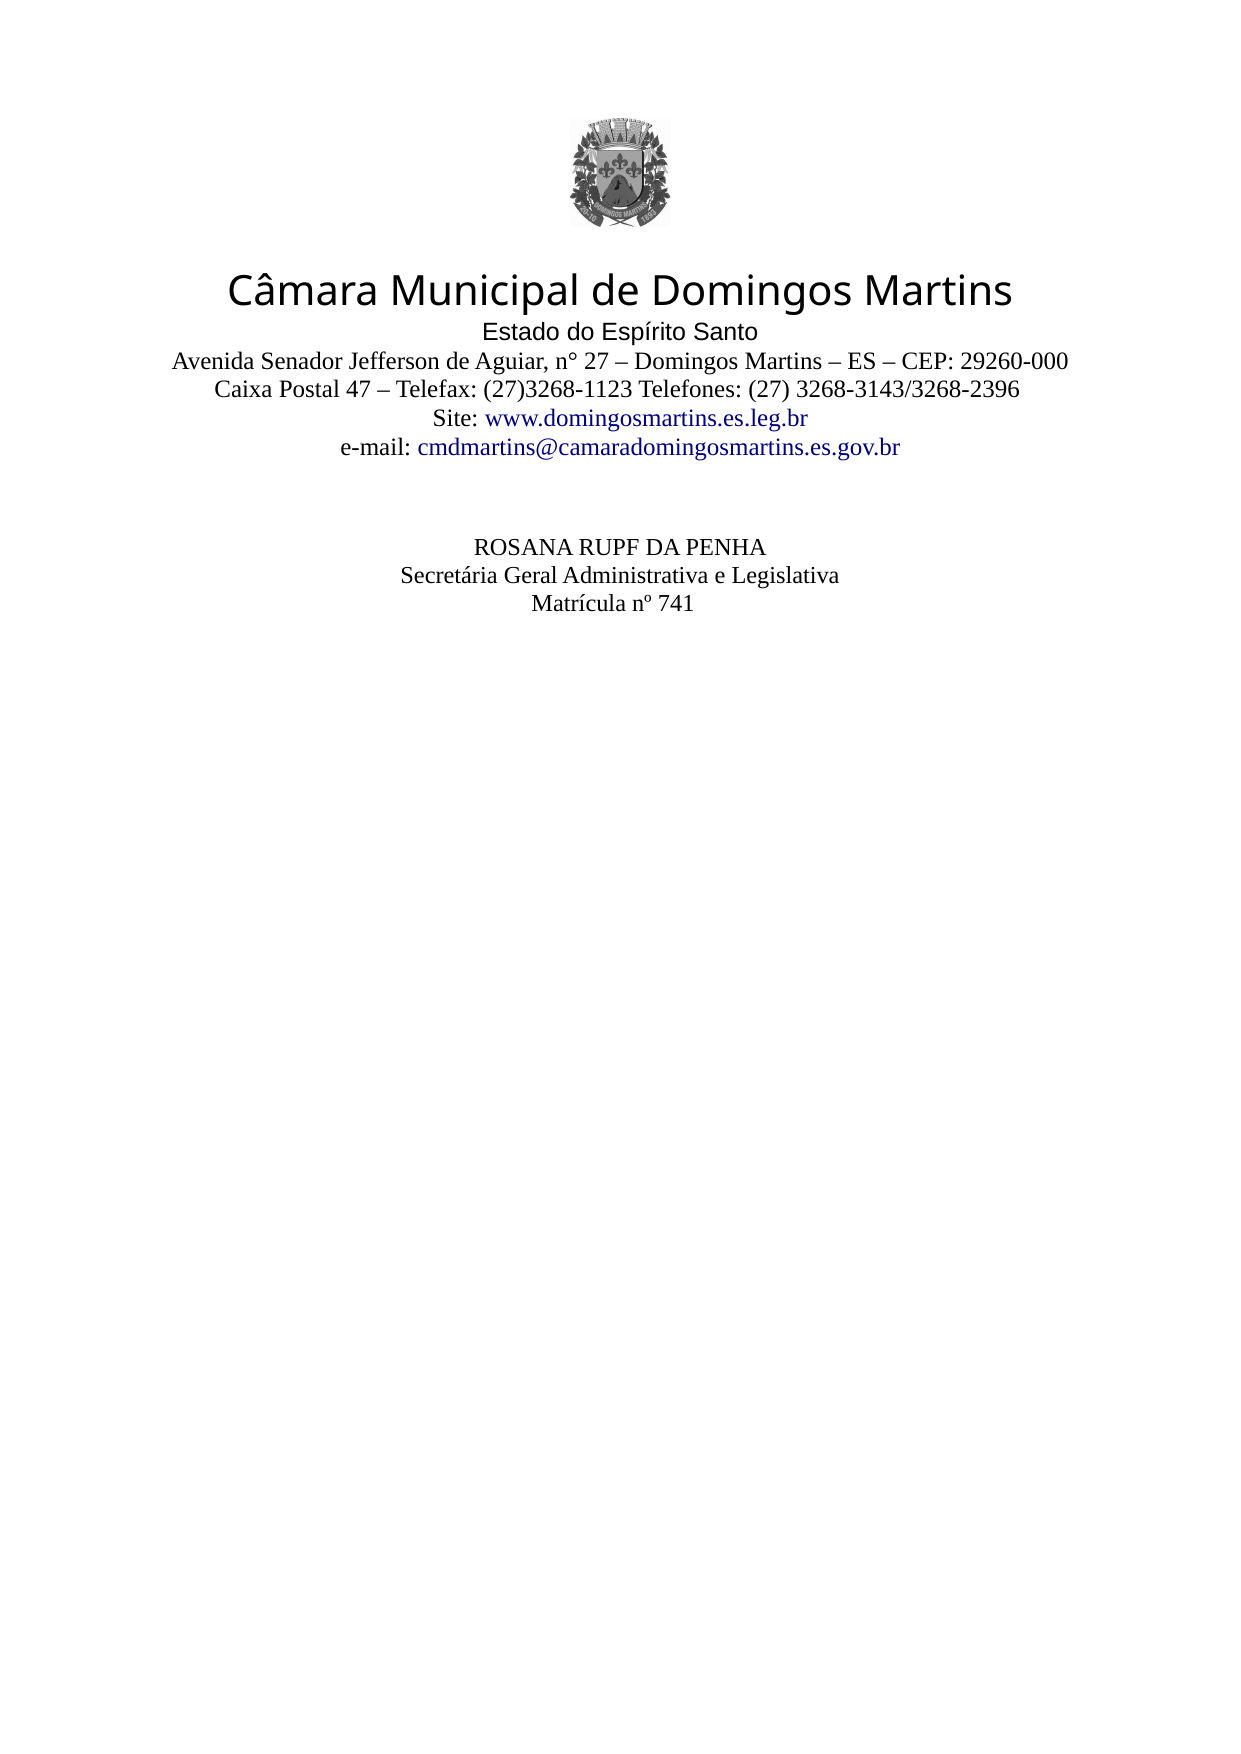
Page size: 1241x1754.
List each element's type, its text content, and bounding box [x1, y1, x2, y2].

text Matrícula nº 741 [118, 588, 1107, 616]
text Secretária Geral Administrativa e Legislativa [118, 560, 1122, 588]
text ROSANA RUPF DA PENHA [118, 532, 1122, 560]
